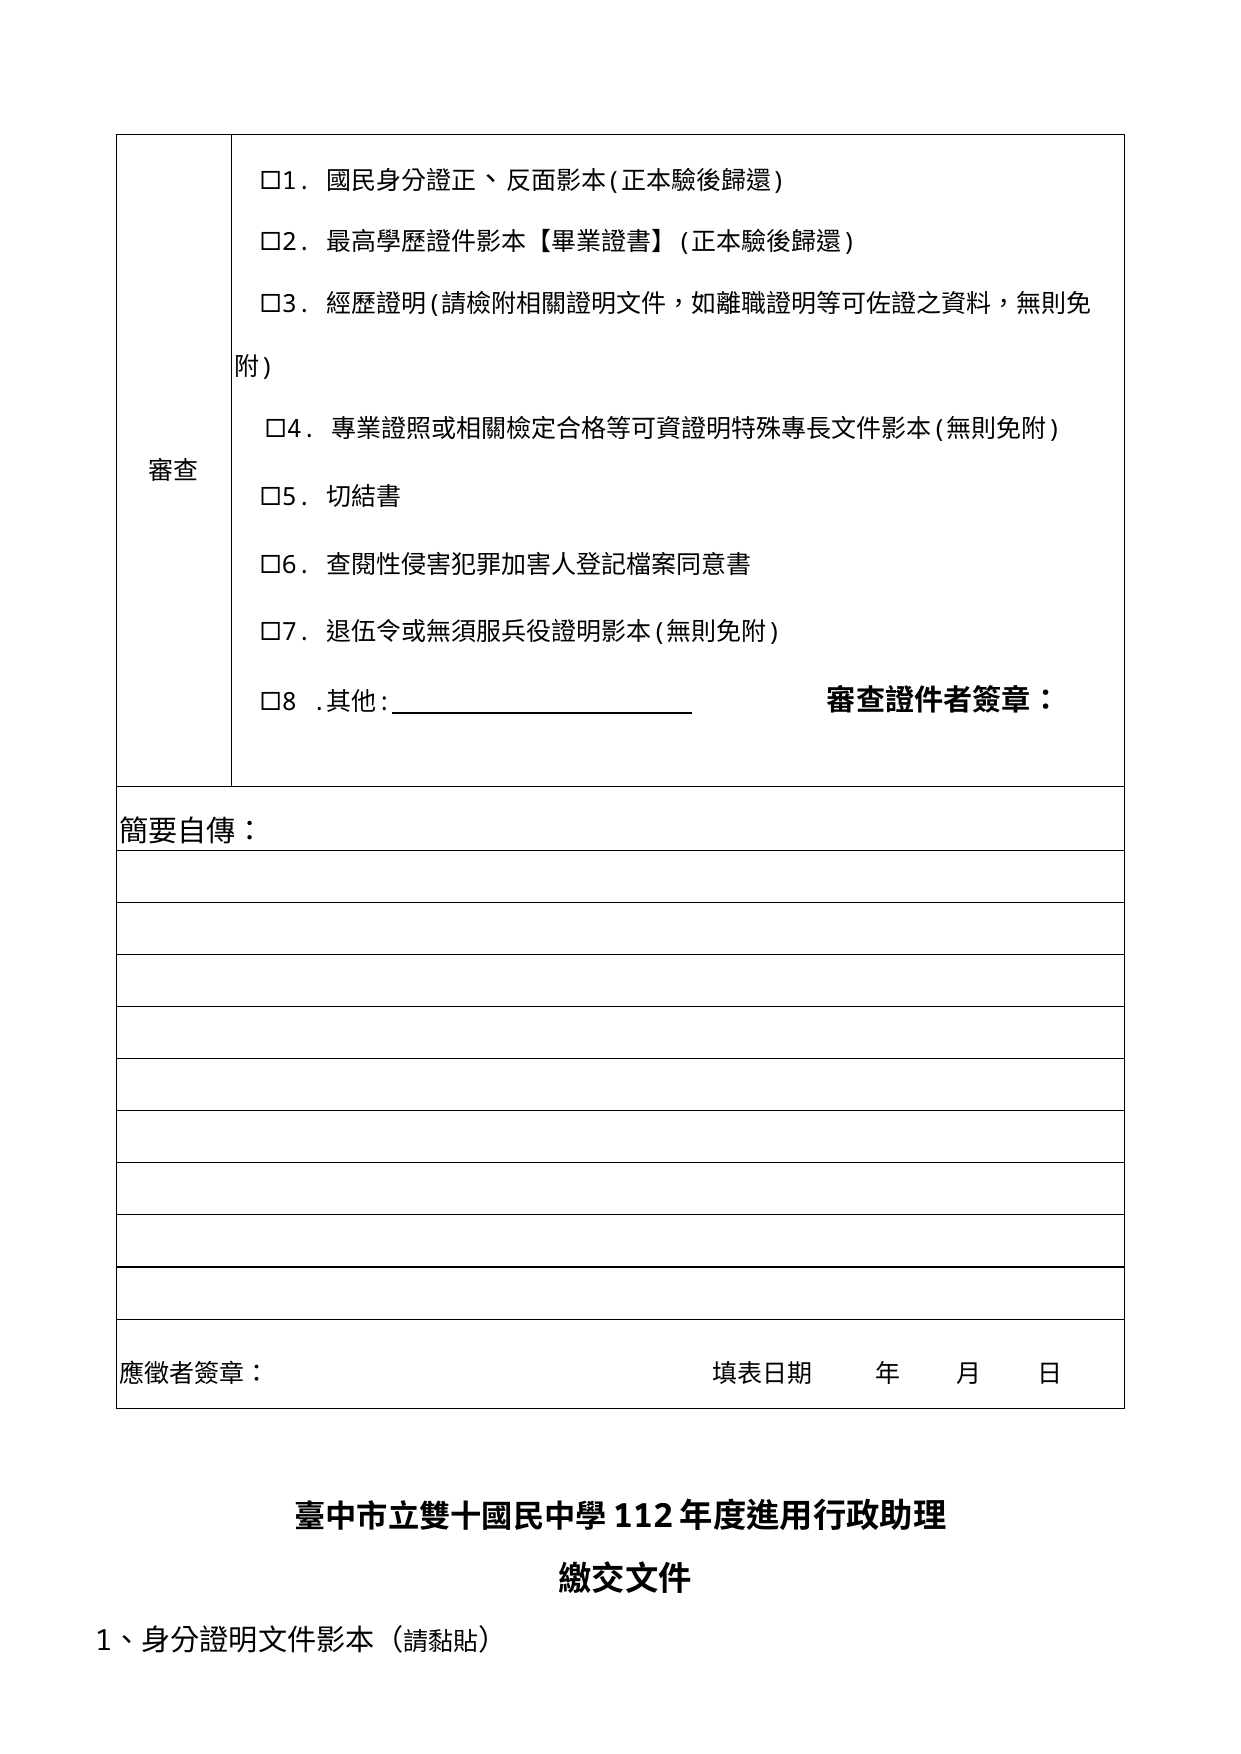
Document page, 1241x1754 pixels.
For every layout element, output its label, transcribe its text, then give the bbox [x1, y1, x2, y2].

table_cell [117, 955, 1124, 1006]
table_cell [117, 851, 1124, 902]
text 繳交文件 [94, 1534, 1155, 1597]
table_cell [117, 1163, 1124, 1214]
table_cell 1. 國民身分證正、反面影本(正本驗後歸還) 2. 最高學歷證件影本【畢業證書】(正本驗後歸還) 3. 經歷證明(請檢附相關證明文件，如離職證明等可佐證之資料，無則免附) 4. 專業證照或相關檢定合格等可資證明特殊專長文件影本(無則免附) 5. 切結書 6. 查閱性侵害犯罪加害人登記檔案同意書 7. 退伍令或無須服兵役證明影本(無則免附) 8 .其他: 審查證件者簽章： [232, 135, 1124, 786]
table_cell 簡要自傳： [117, 787, 1124, 850]
table_cell [117, 1111, 1124, 1162]
table_cell 審查 [117, 135, 231, 786]
table_cell [117, 903, 1124, 954]
text 1、身分證明文件影本（請黏貼） [94, 1597, 1146, 1659]
table_cell [117, 1059, 1124, 1110]
table_cell [117, 1215, 1124, 1266]
text 臺中市立雙十國民中學112年度進用行政助理 [94, 1472, 1146, 1534]
table_cell 應徵者簽章： 填表日期 年 月 日 [117, 1320, 1124, 1408]
table_cell [117, 1007, 1124, 1058]
table_cell [117, 1268, 1124, 1318]
